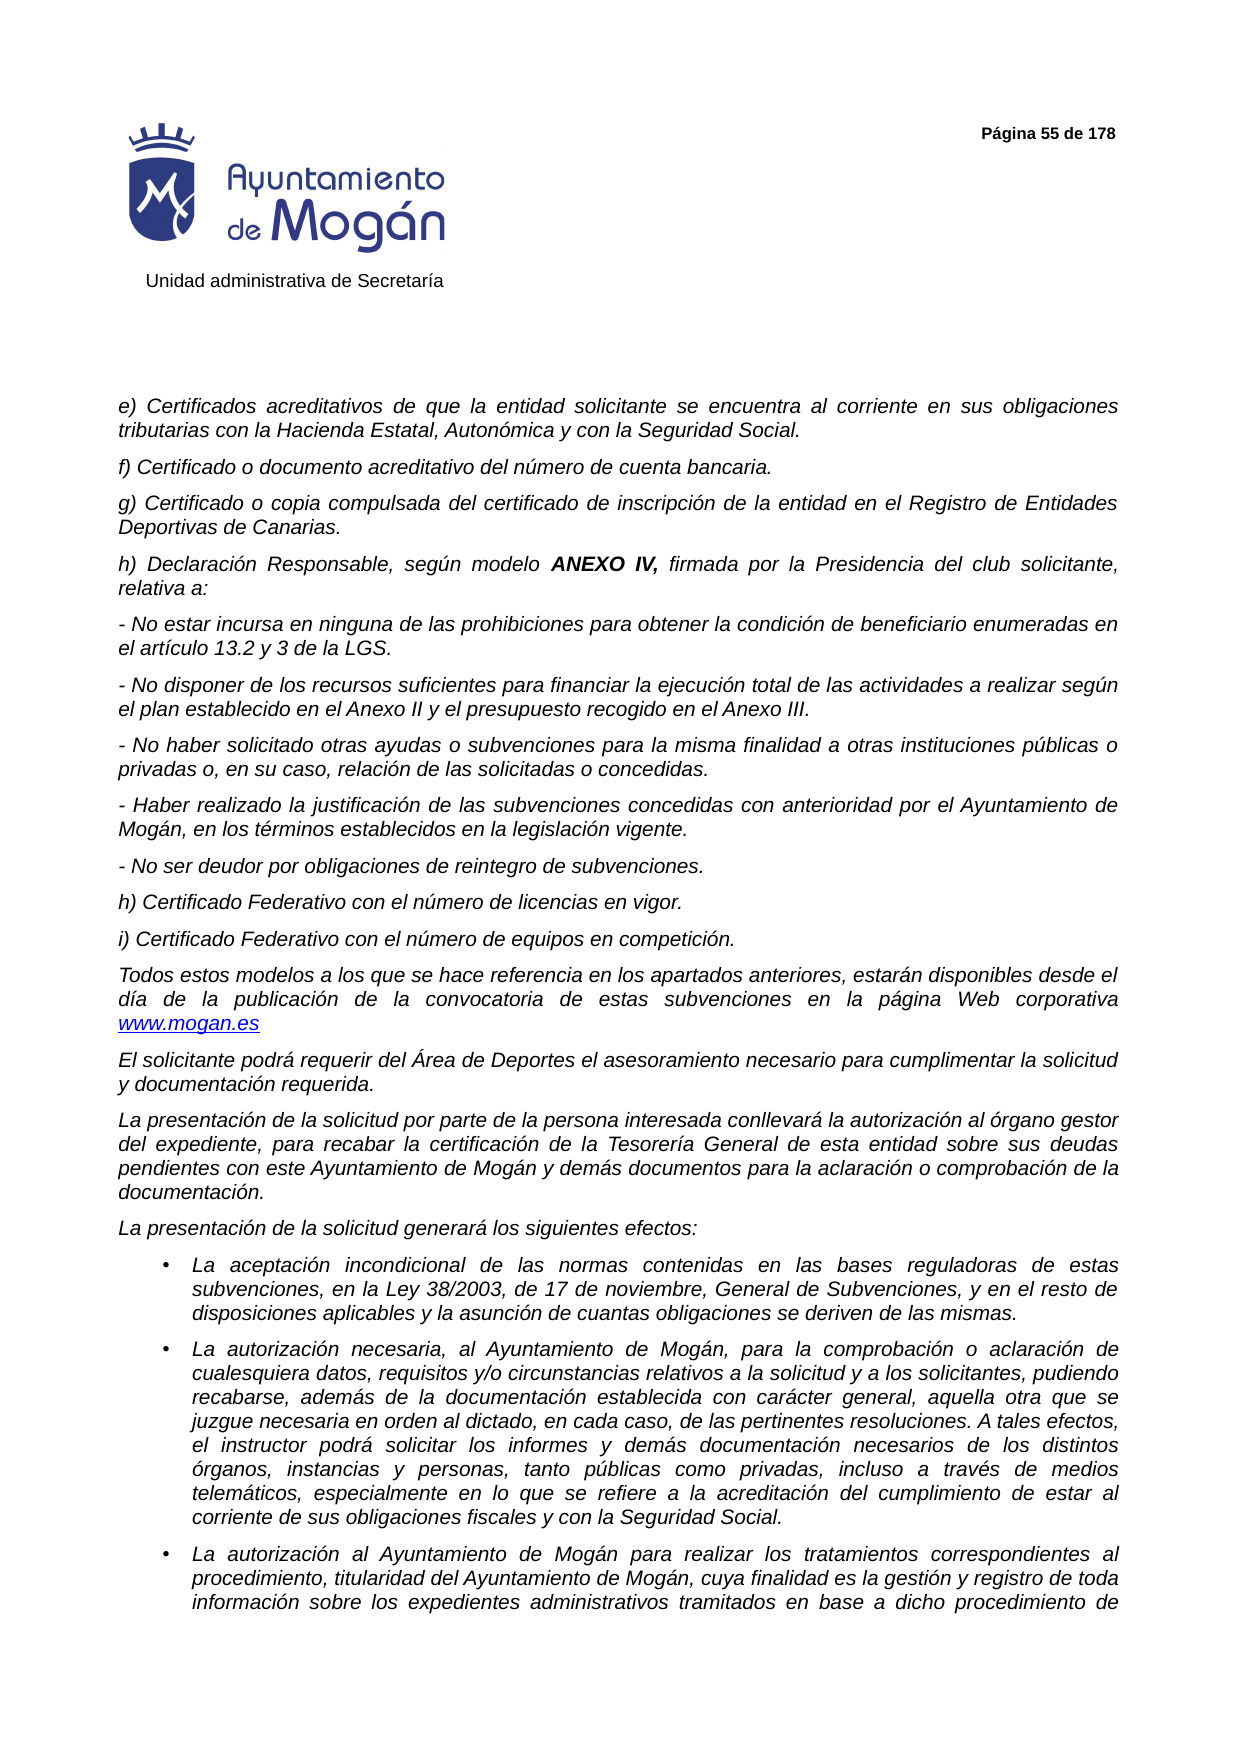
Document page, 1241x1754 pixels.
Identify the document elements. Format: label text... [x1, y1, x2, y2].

text Todos estos modelos a los que se hace referencia en los apartados anteriores, estarán disponibles desde el día de la publicación de la convocatoria de estas subvenciones en la página Web corporativa www.mogan.es [118, 963, 1122, 1035]
text - No estar incursa en ninguna de las prohibiciones para obtener la condición de beneficiario enumeradas en el artículo 13.2 y 3 de la LGS. [118, 612, 1122, 660]
text h) Certificado Federativo con el número de licencias en vigor. [118, 890, 1122, 914]
text - Haber realizado la justificación de las subvenciones concedidas con anterioridad por el Ayuntamiento de Mogán, en los términos establecidos en la legislación vigente. [118, 793, 1122, 841]
text e) Certificados acreditativos de que la entidad solicitante se encuentra al corriente en sus obligaciones tributarias con la Hacienda Estatal, Autonómica y con la Seguridad Social. [118, 394, 1122, 442]
text f) Certificado o documento acreditativo del número de cuenta bancaria. [118, 455, 1122, 479]
list La aceptación incondicional de las normas contenidas en las bases reguladoras de estas subvenciones, en la Ley 38/2003, de 17 de noviembre, General de Subvenciones, y en el resto de disposiciones aplicables y la asunción de cuantas obligaciones se deriven de las mismas. [162, 1253, 1122, 1325]
text El solicitante podrá requerir del Área de Deportes el asesoramiento necesario para cumplimentar la solicitud y documentación requerida. [118, 1047, 1122, 1095]
list La autorización al Ayuntamiento de Mogán para realizar los tratamientos correspondientes al procedimiento, titularidad del Ayuntamiento de Mogán, cuya finalidad es la gestión y registro de toda información sobre los expedientes administrativos tramitados en base a dicho procedimiento de [162, 1541, 1122, 1613]
text La presentación de la solicitud por parte de la persona interesada conllevará la autorización al órgano gestor del expediente, para recabar la certificación de la Tesorería General de esta entidad sobre sus deudas pendientes con este Ayuntamiento de Mogán y demás documentos para la aclaración o comprobación de la documentación. [118, 1108, 1122, 1204]
text g) Certificado o copia compulsada del certificado de inscripción de la entidad en el Registro de Entidades Deportivas de Canarias. [118, 491, 1122, 539]
list La autorización necesaria, al Ayuntamiento de Mogán, para la comprobación o aclaración de cualesquiera datos, requisitos y/o circunstancias relativos a la solicitud y a los solicitantes, pudiendo recabarse, además de la documentación establecida con carácter general, aquella otra que se juzgue necesaria en orden al dictado, en cada caso, de las pertinentes resoluciones. A tales efectos, el instructor podrá solicitar los informes y demás documentación necesarios de los distintos órganos, instancias y personas, tanto públicas como privadas, incluso a través de medios telemáticos, especialmente en lo que se refiere a la acreditación del cumplimiento de estar al corriente de sus obligaciones fiscales y con la Seguridad Social. [162, 1337, 1122, 1529]
text - No disponer de los recursos suficientes para financiar la ejecución total de las actividades a realizar según el plan establecido en el Anexo II y el presupuesto recogido en el Anexo III. [118, 672, 1122, 720]
text i) Certificado Federativo con el número de equipos en competición. [118, 927, 1122, 951]
text - No haber solicitado otras ayudas o subvenciones para la misma finalidad a otras instituciones públicas o privadas o, en su caso, relación de las solicitadas o concedidas. [118, 733, 1122, 781]
picture [128, 123, 445, 259]
text La presentación de la solicitud generará los siguientes efectos: [118, 1216, 1122, 1240]
text h) Declaración Responsable, según modelo ANEXO IV, firmada por la Presidencia del club solicitante, relativa a: [118, 552, 1122, 599]
text - No ser deudor por obligaciones de reintegro de subvenciones. [118, 854, 1122, 878]
